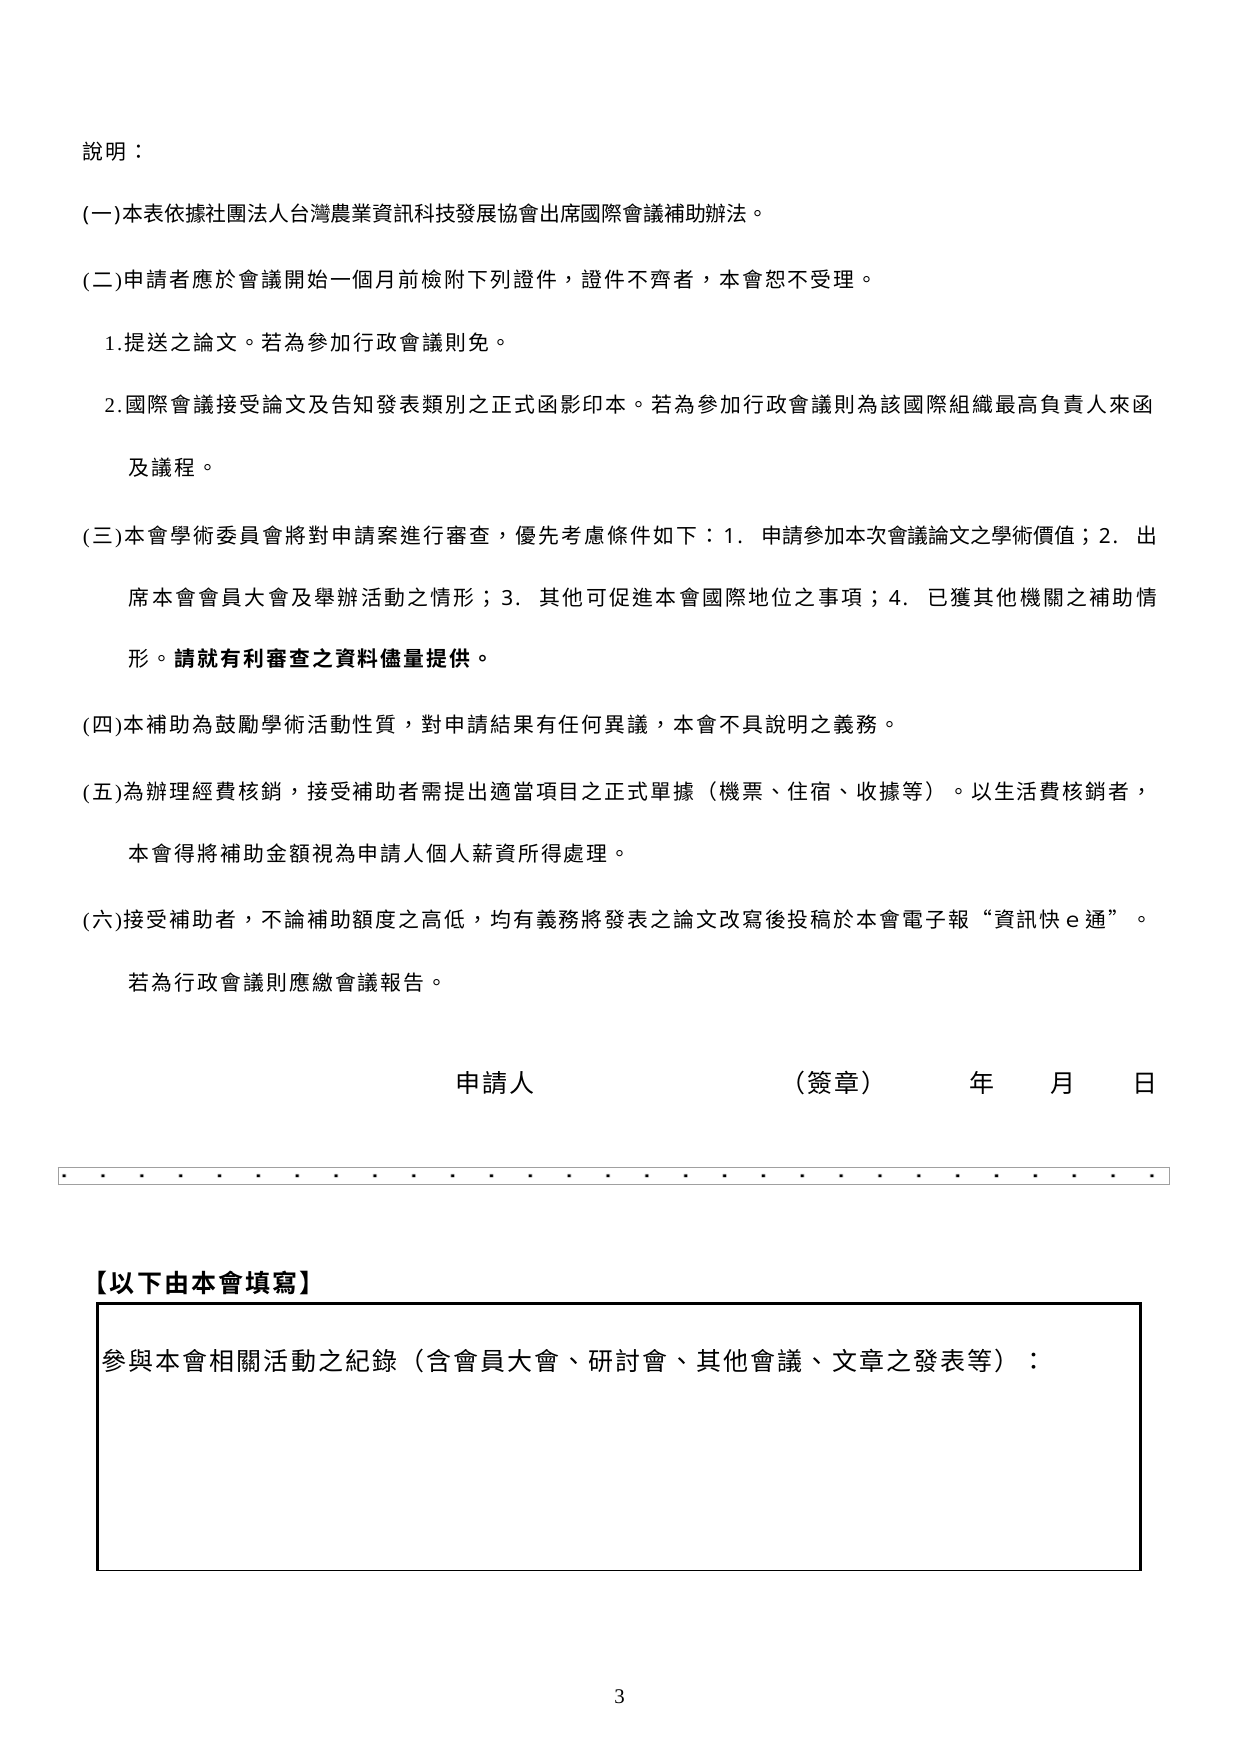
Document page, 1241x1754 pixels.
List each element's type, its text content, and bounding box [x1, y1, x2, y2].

text (四)本補助為鼓勵學術活動性質，對申請結果有任何異議，本會不具說明之義務。 [83, 682, 1157, 744]
text (三)本會學術委員會將對申請案進行審查，優先考慮條件如下：1. 申請參加本次會議論文之學術價值；2. 出席本會會員大會及舉辦活動之情形；3. 其他可促進本會國際地位之事項；4. 已獲其他機關之補助情形。請就有利審查之資料儘量提供。 [83, 491, 1157, 678]
table_header 參與本會相關活動之紀錄（含會員大會、研討會、其他會議、文章之發表等）： [99, 1305, 1139, 1570]
text (六)接受補助者，不論補助額度之高低，均有義務將發表之論文改寫後投稿於本會電子報“資訊快ｅ通”。若為行政會議則應繳會議報告。 [83, 877, 1157, 1002]
text (五)為辦理經費核銷，接受補助者需提出適當項目之正式單據（機票、住宿、收據等）。以生活費核銷者，本會得將補助金額視為申請人個人薪資所得處理。 [83, 748, 1157, 873]
text 2.國際會議接受論文及告知發表類別之正式函影印本。若為參加行政會議則為該國際組織最高負責人來函及議程。 [83, 362, 1157, 487]
text 說明： [83, 108, 1157, 171]
text (二)申請者應於會議開始一個月前檢附下列證件，證件不齊者，本會恕不受理。 [83, 237, 1157, 299]
text 申請人 （簽章） 年 月 日 [170, 1039, 1157, 1102]
text 【以下由本會填寫】 [83, 1239, 1157, 1302]
text 1.提送之論文。若為參加行政會議則免。 [83, 299, 1157, 362]
text (一)本表依據社團法人台灣農業資訊科技發展協會出席國際會議補助辦法。 [83, 171, 1189, 233]
